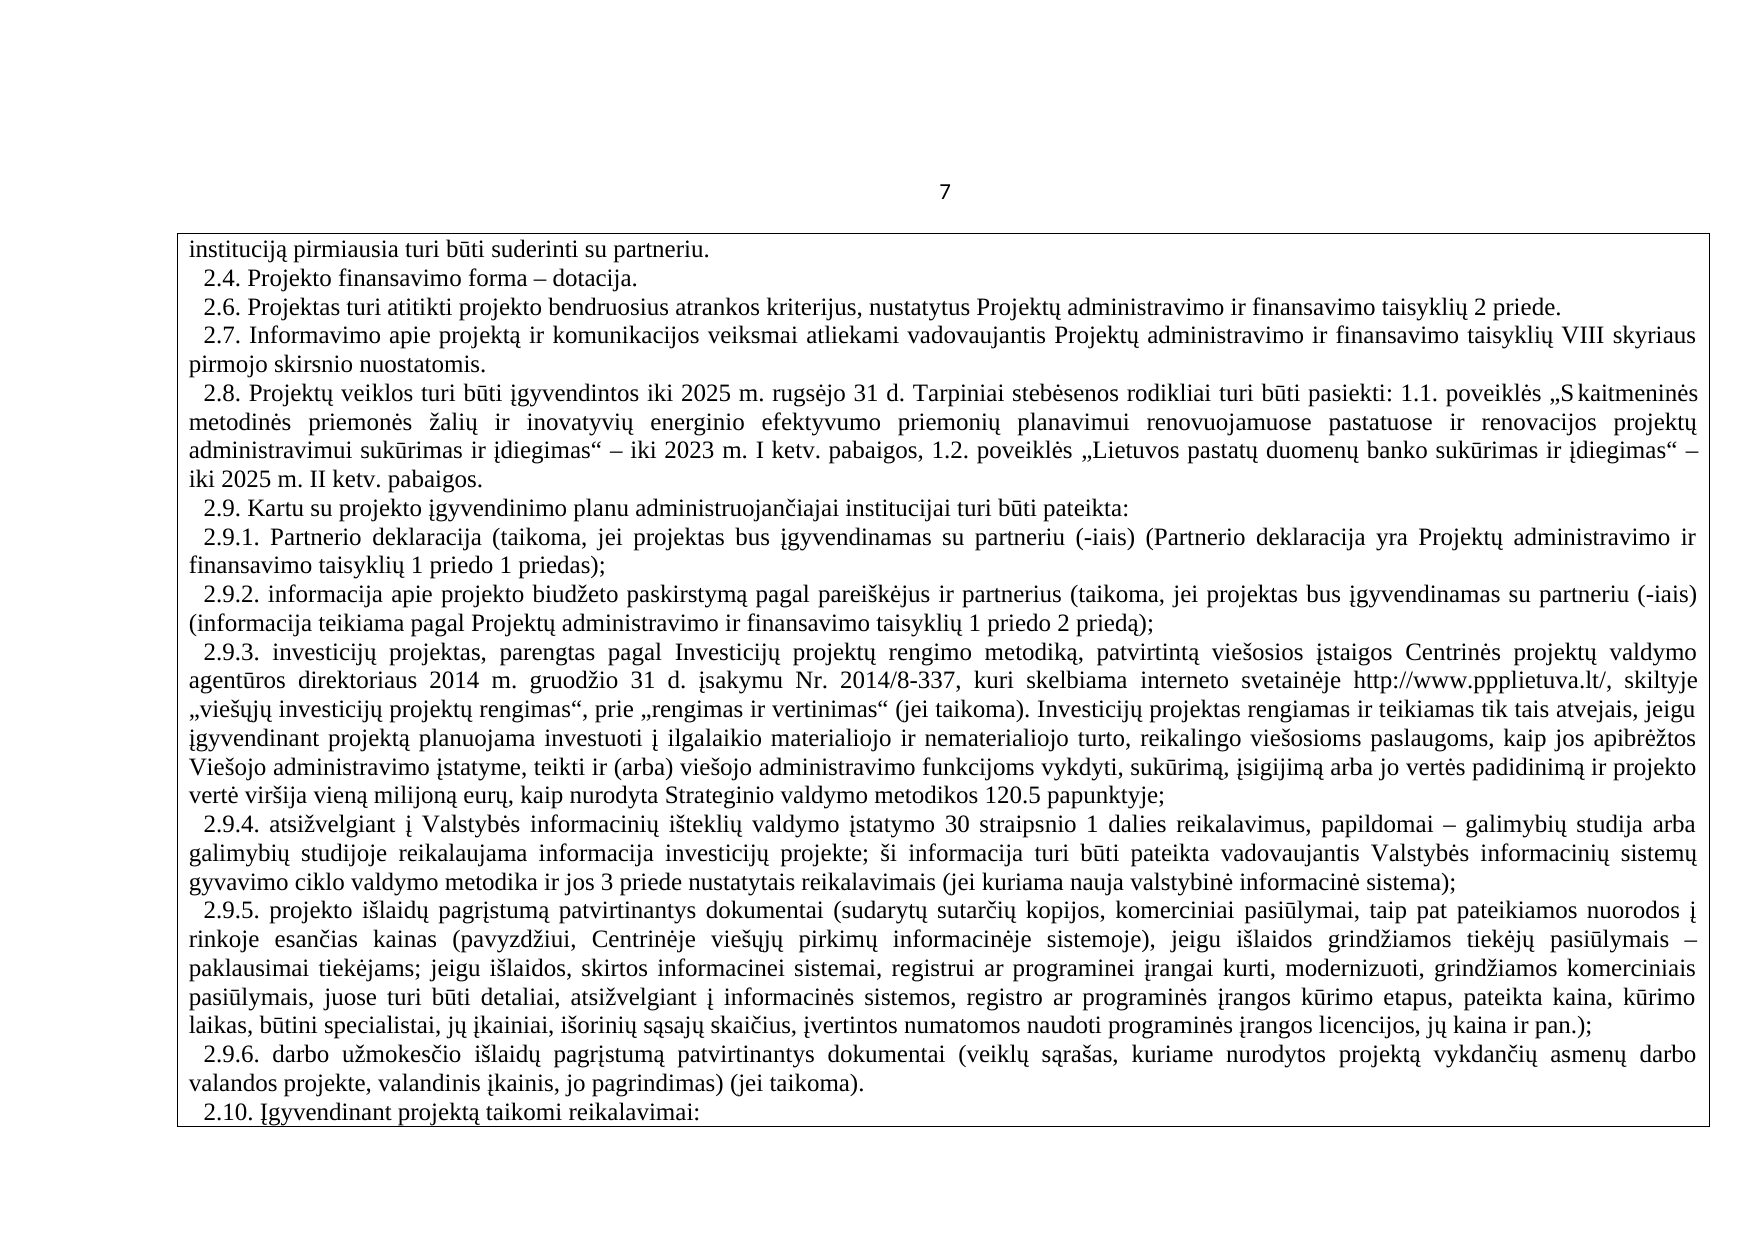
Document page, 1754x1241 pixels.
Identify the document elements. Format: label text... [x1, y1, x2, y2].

table_cell instituciją pirmiausia turi būti suderinti su partneriu. 2.4. Projekto finansavimo forma – dotacija. 2.6. Projektas turi atitikti projekto bendruosius atrankos kriterijus, nustatytus Projektų administravimo ir finansavimo taisyklių 2 priede. 2.7. Informavimo apie projektą ir komunikacijos veiksmai atliekami vadovaujantis Projektų administravimo ir finansavimo taisyklių VIII skyriaus pirmojo skirsnio nuostatomis. 2.8. Projektų veiklos turi būti įgyvendintos iki 2025 m. rugsėjo 31 d. Tarpiniai stebėsenos rodikliai turi būti pasiekti: 1.1. poveiklės „Skaitmeninės metodinės priemonės žalių ir inovatyvių energinio efektyvumo priemonių planavimui renovuojamuose pastatuose ir renovacijos projektų administravimui sukūrimas ir įdiegimas“ – iki 2023 m. I ketv. pabaigos, 1.2. poveiklės „Lietuvos pastatų duomenų banko sukūrimas ir įdiegimas“ – iki 2025 m. II ketv. pabaigos. 2.9. Kartu su projekto įgyvendinimo planu administruojančiajai institucijai turi būti pateikta: 2.9.1. Partnerio deklaracija (taikoma, jei projektas bus įgyvendinamas su partneriu (-iais) (Partnerio deklaracija yra Projektų administravimo ir finansavimo taisyklių 1 priedo 1 priedas); 2.9.2. informacija apie projekto biudžeto paskirstymą pagal pareiškėjus ir partnerius (taikoma, jei projektas bus įgyvendinamas su partneriu (-iais) (informacija teikiama pagal Projektų administravimo ir finansavimo taisyklių 1 priedo 2 priedą); 2.9.3. investicijų projektas, parengtas pagal Investicijų projektų rengimo metodiką, patvirtintą viešosios įstaigos Centrinės projektų valdymo agentūros direktoriaus 2014 m. gruodžio 31 d. įsakymu Nr. 2014/8-337, kuri skelbiama interneto svetainėje http://www.ppplietuva.lt/, skiltyje „viešųjų investicijų projektų rengimas“, prie „rengimas ir vertinimas“ (jei taikoma). Investicijų projektas rengiamas ir teikiamas tik tais atvejais, jeigu įgyvendinant projektą planuojama investuoti į ilgalaikio materialiojo ir nematerialiojo turto, reikalingo viešosioms paslaugoms, kaip jos apibrėžtos Viešojo administravimo įstatyme, teikti ir (arba) viešojo administravimo funkcijoms vykdyti, sukūrimą, įsigijimą arba jo vertės padidinimą ir projekto vertė viršija vieną milijoną eurų, kaip nurodyta Strateginio valdymo metodikos 120.5 papunktyje; 2.9.4. atsižvelgiant į Valstybės informacinių išteklių valdymo įstatymo 30 straipsnio 1 dalies reikalavimus, papildomai – galimybių studija arba galimybių studijoje reikalaujama informacija investicijų projekte; ši informacija turi būti pateikta vadovaujantis Valstybės informacinių sistemų gyvavimo ciklo valdymo metodika ir jos 3 priede nustatytais reikalavimais (jei kuriama nauja valstybinė informacinė sistema); 2.9.5. projekto išlaidų pagrįstumą patvirtinantys dokumentai (sudarytų sutarčių kopijos, komerciniai pasiūlymai, taip pat pateikiamos nuorodos į rinkoje esančias kainas (pavyzdžiui, Centrinėje viešųjų pirkimų informacinėje sistemoje), jeigu išlaidos grindžiamos tiekėjų pasiūlymais – paklausimai tiekėjams; jeigu išlaidos, skirtos informacinei sistemai, registrui ar programinei įrangai kurti, modernizuoti, grindžiamos komerciniais pasiūlymais, juose turi būti detaliai, atsižvelgiant į informacinės sistemos, registro ar programinės įrangos kūrimo etapus, pateikta kaina, kūrimo laikas, būtini specialistai, jų įkainiai, išorinių sąsajų skaičius, įvertintos numatomos naudoti programinės įrangos licencijos, jų kaina ir pan.); 2.9.6. darbo užmokesčio išlaidų pagrįstumą patvirtinantys dokumentai (veiklų sąrašas, kuriame nurodytos projektą vykdančių asmenų darbo valandos projekte, valandinis įkainis, jo pagrindimas) (jei taikoma). 2.10. Įgyvendinant projektą taikomi reikalavimai: [178, 234, 1709, 1126]
